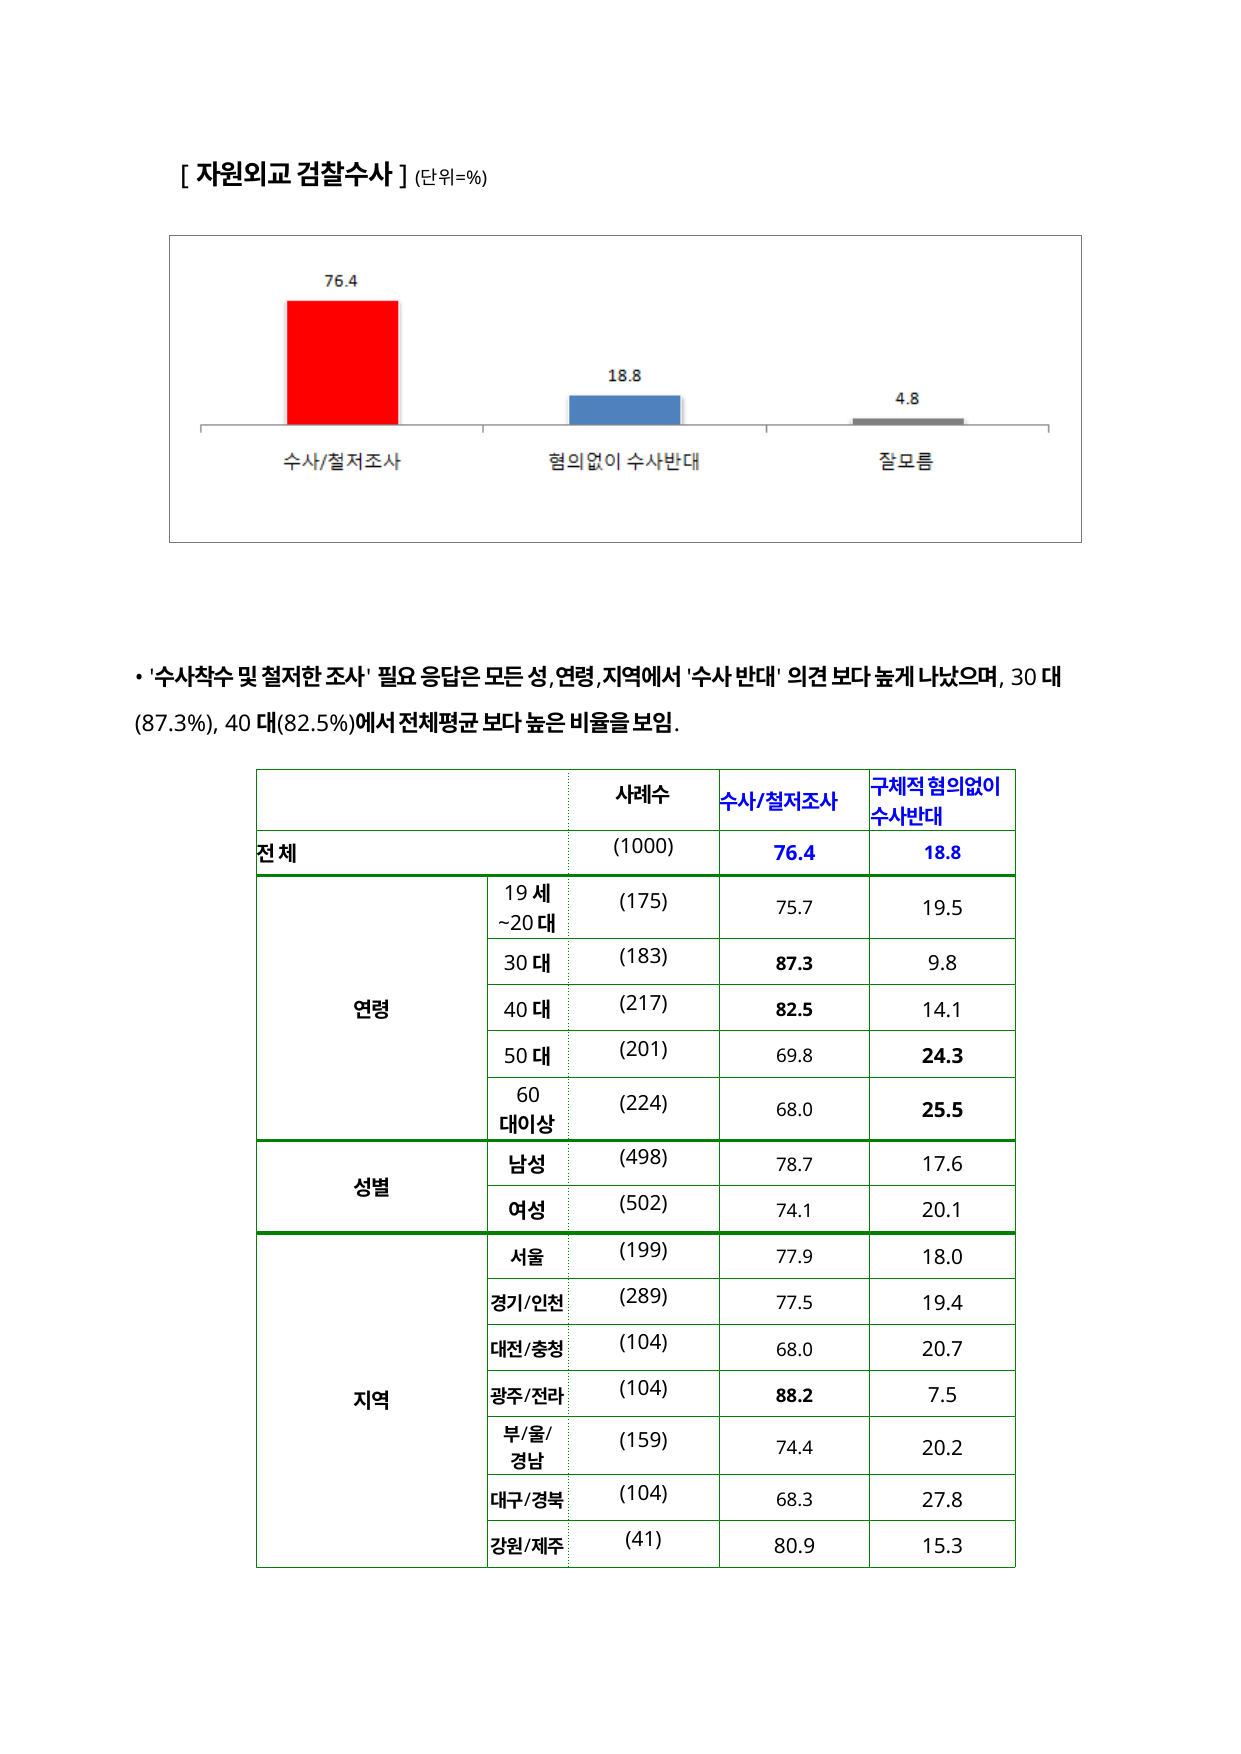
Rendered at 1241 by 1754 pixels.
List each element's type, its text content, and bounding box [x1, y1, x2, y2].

table_cell 76.4 [720, 831, 869, 874]
table_cell 지역 [257, 1235, 487, 1567]
table_cell 14.1 [870, 985, 1015, 1030]
table_cell 광주/전라 [488, 1371, 568, 1416]
table_cell 68.3 [720, 1475, 869, 1520]
table_cell (41) [568, 1521, 719, 1567]
text • '수사착수 및 철저한 조사' 필요 응답은 모든 성,연령,지역에서 '수사 반대' 의견 보다 높게 나났으며, 30대(87.3%), 40대(82.5%)에서 전체평균 보다 높은 비율을 보임. [134, 658, 1137, 738]
table_cell 9.8 [870, 939, 1015, 984]
table_cell 서울 [488, 1235, 568, 1277]
table_cell (201) [568, 1031, 719, 1077]
table_cell (217) [568, 985, 719, 1030]
table_cell 20.1 [870, 1186, 1015, 1231]
table_cell (104) [568, 1475, 719, 1520]
table_cell 88.2 [720, 1371, 869, 1416]
table_cell 성별 [257, 1142, 487, 1231]
table_header 수사/철저조사 [720, 770, 869, 830]
table_cell 20.2 [870, 1417, 1015, 1474]
table_cell 40대 [488, 985, 568, 1030]
table_cell 19세~20대 [488, 877, 568, 938]
table_cell 여성 [488, 1186, 568, 1231]
table_cell (104) [568, 1325, 719, 1370]
table_cell 대전/충청 [488, 1325, 568, 1370]
table_cell 68.0 [720, 1325, 869, 1370]
table_cell (224) [568, 1078, 719, 1139]
table_cell 30대 [488, 939, 568, 984]
table_cell 전 체 [257, 831, 568, 874]
table_cell 68.0 [720, 1078, 869, 1139]
table_cell 87.3 [720, 939, 869, 984]
table_header 사례수 [568, 770, 719, 830]
table_cell 18.8 [870, 831, 1015, 874]
table_cell 77.9 [720, 1235, 869, 1277]
table_cell 24.3 [870, 1031, 1015, 1077]
table_header 구체적 혐의없이 수사반대 [870, 770, 1015, 830]
table_cell 18.0 [870, 1235, 1015, 1277]
table_cell 대구/경북 [488, 1475, 568, 1520]
table_cell 82.5 [720, 985, 869, 1030]
table_cell [170, 236, 1081, 542]
table_header [ 자원외교 검찰수사 ] (단위=%) [169, 150, 1081, 235]
table_cell 50대 [488, 1031, 568, 1077]
table_cell (175) [568, 877, 719, 938]
table_cell 15.3 [870, 1521, 1015, 1567]
table_cell (1000) [568, 831, 719, 874]
table_cell 7.5 [870, 1371, 1015, 1416]
table_cell 강원/제주 [488, 1521, 568, 1567]
table_cell 부/울/경남 [488, 1417, 568, 1474]
table_cell 78.7 [720, 1142, 869, 1185]
table_cell (159) [568, 1417, 719, 1474]
table_cell (502) [568, 1186, 719, 1231]
table_header [257, 770, 568, 830]
table_cell 75.7 [720, 877, 869, 938]
table_cell 연령 [257, 877, 487, 1139]
table_cell 20.7 [870, 1325, 1015, 1370]
table_cell 19.5 [870, 877, 1015, 938]
table_cell 남성 [488, 1142, 568, 1185]
table_cell 74.1 [720, 1186, 869, 1231]
table_cell (199) [568, 1235, 719, 1277]
picture [180, 238, 1071, 499]
table_cell (289) [568, 1279, 719, 1324]
table_cell 19.4 [870, 1279, 1015, 1324]
table_cell 60대이상 [488, 1078, 568, 1139]
table_cell (104) [568, 1371, 719, 1416]
table_cell (498) [568, 1142, 719, 1185]
table_cell 80.9 [720, 1521, 869, 1567]
table_cell 경기/인천 [488, 1279, 568, 1324]
table_cell (183) [568, 939, 719, 984]
table_cell 25.5 [870, 1078, 1015, 1139]
table_cell 27.8 [870, 1475, 1015, 1520]
table_cell 17.6 [870, 1142, 1015, 1185]
table_cell 74.4 [720, 1417, 869, 1474]
table_cell 77.5 [720, 1279, 869, 1324]
table_cell 69.8 [720, 1031, 869, 1077]
